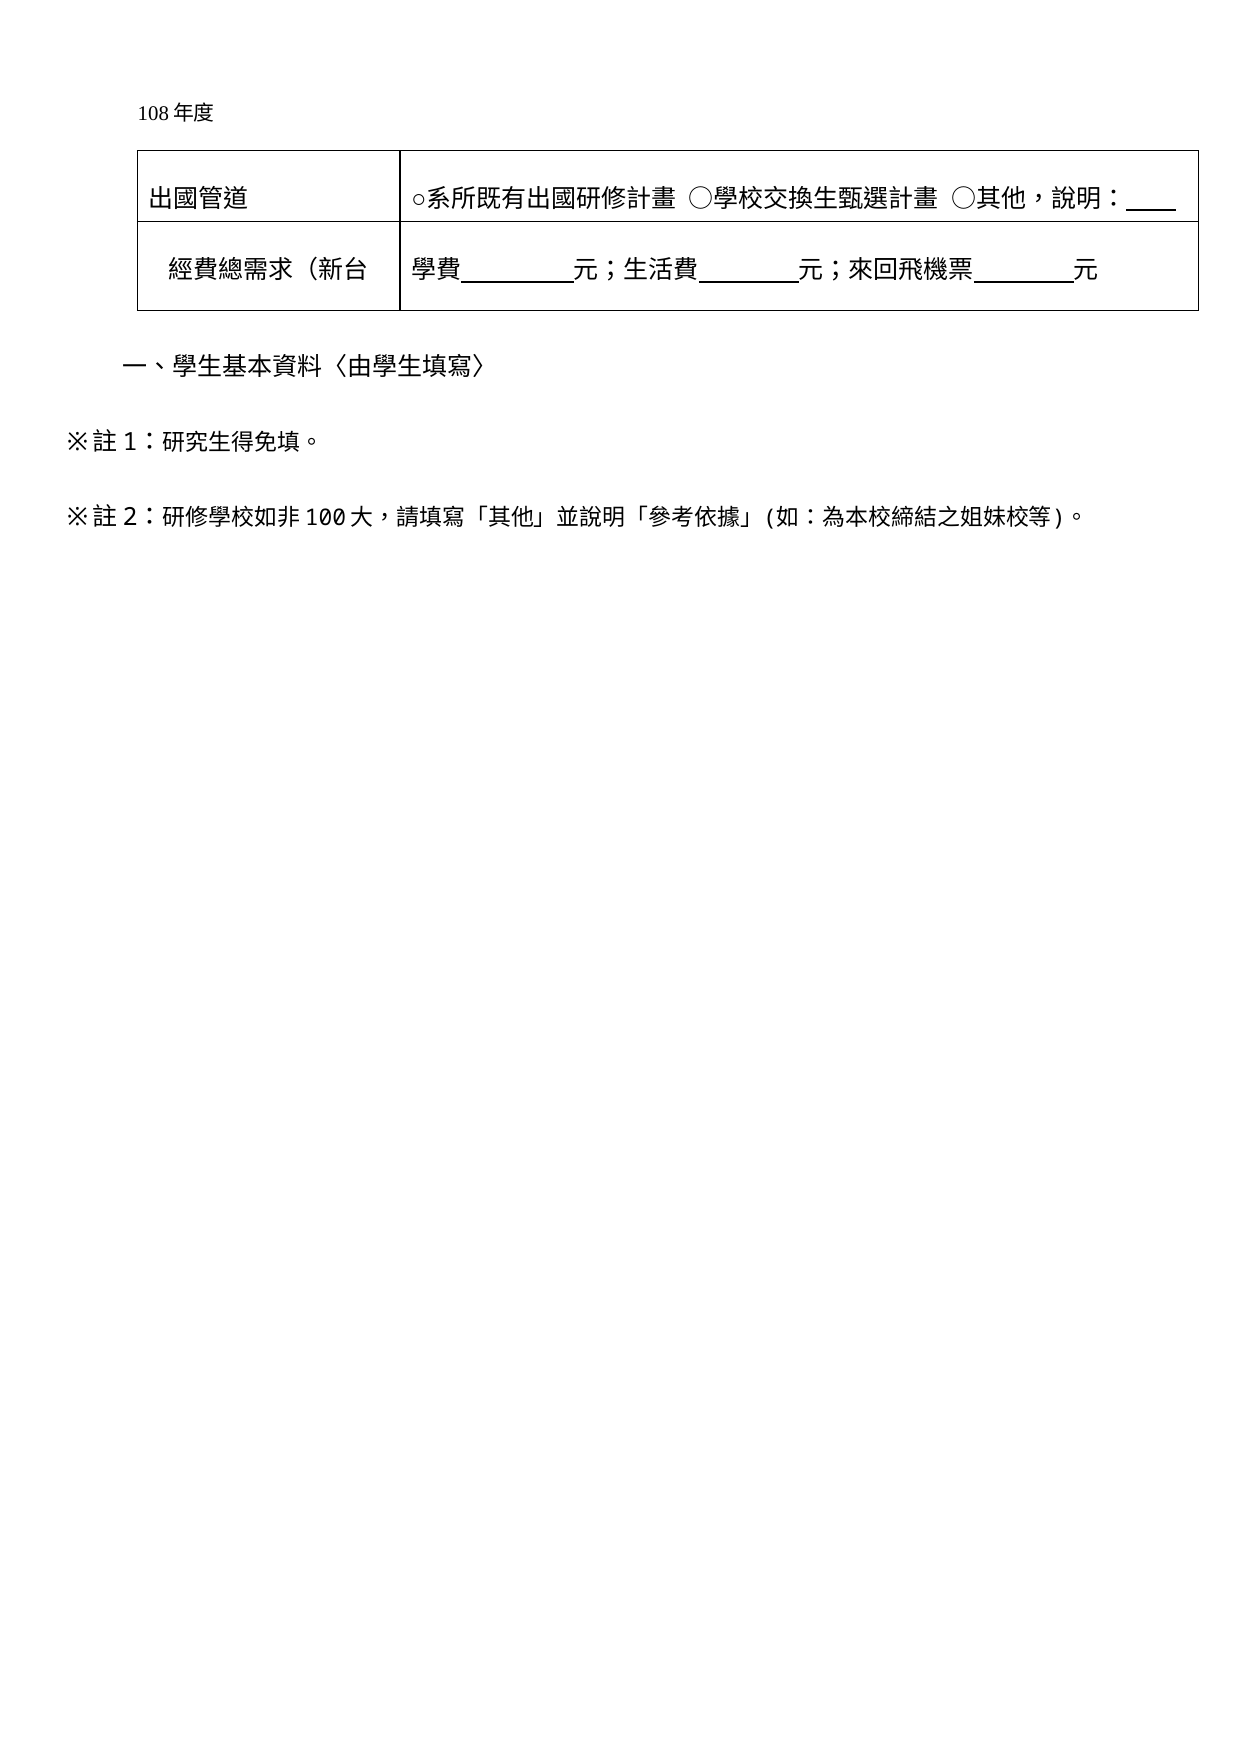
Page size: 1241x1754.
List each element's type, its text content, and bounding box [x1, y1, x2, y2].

table_cell 出國管道 [138, 151, 399, 221]
table_cell ○系所既有出國研修計畫 ○學校交換生甄選計畫 ○其他，說明： [401, 151, 1198, 221]
table_cell 學費 元；生活費 元；來回飛機票 元 合計 元 [401, 222, 1198, 310]
text ※註1：研究生得免填。 [62, 398, 1112, 461]
table_cell 經費總需求（新台幣） 推薦單位協助填寫 [138, 222, 399, 310]
text ※註2：研修學校如非100大，請填寫「其他」並說明「參考依據」(如：為本校締結之姐妹校等)。 [62, 473, 1240, 536]
text 一、學生基本資料〈由學生填寫〉 [123, 323, 1112, 386]
